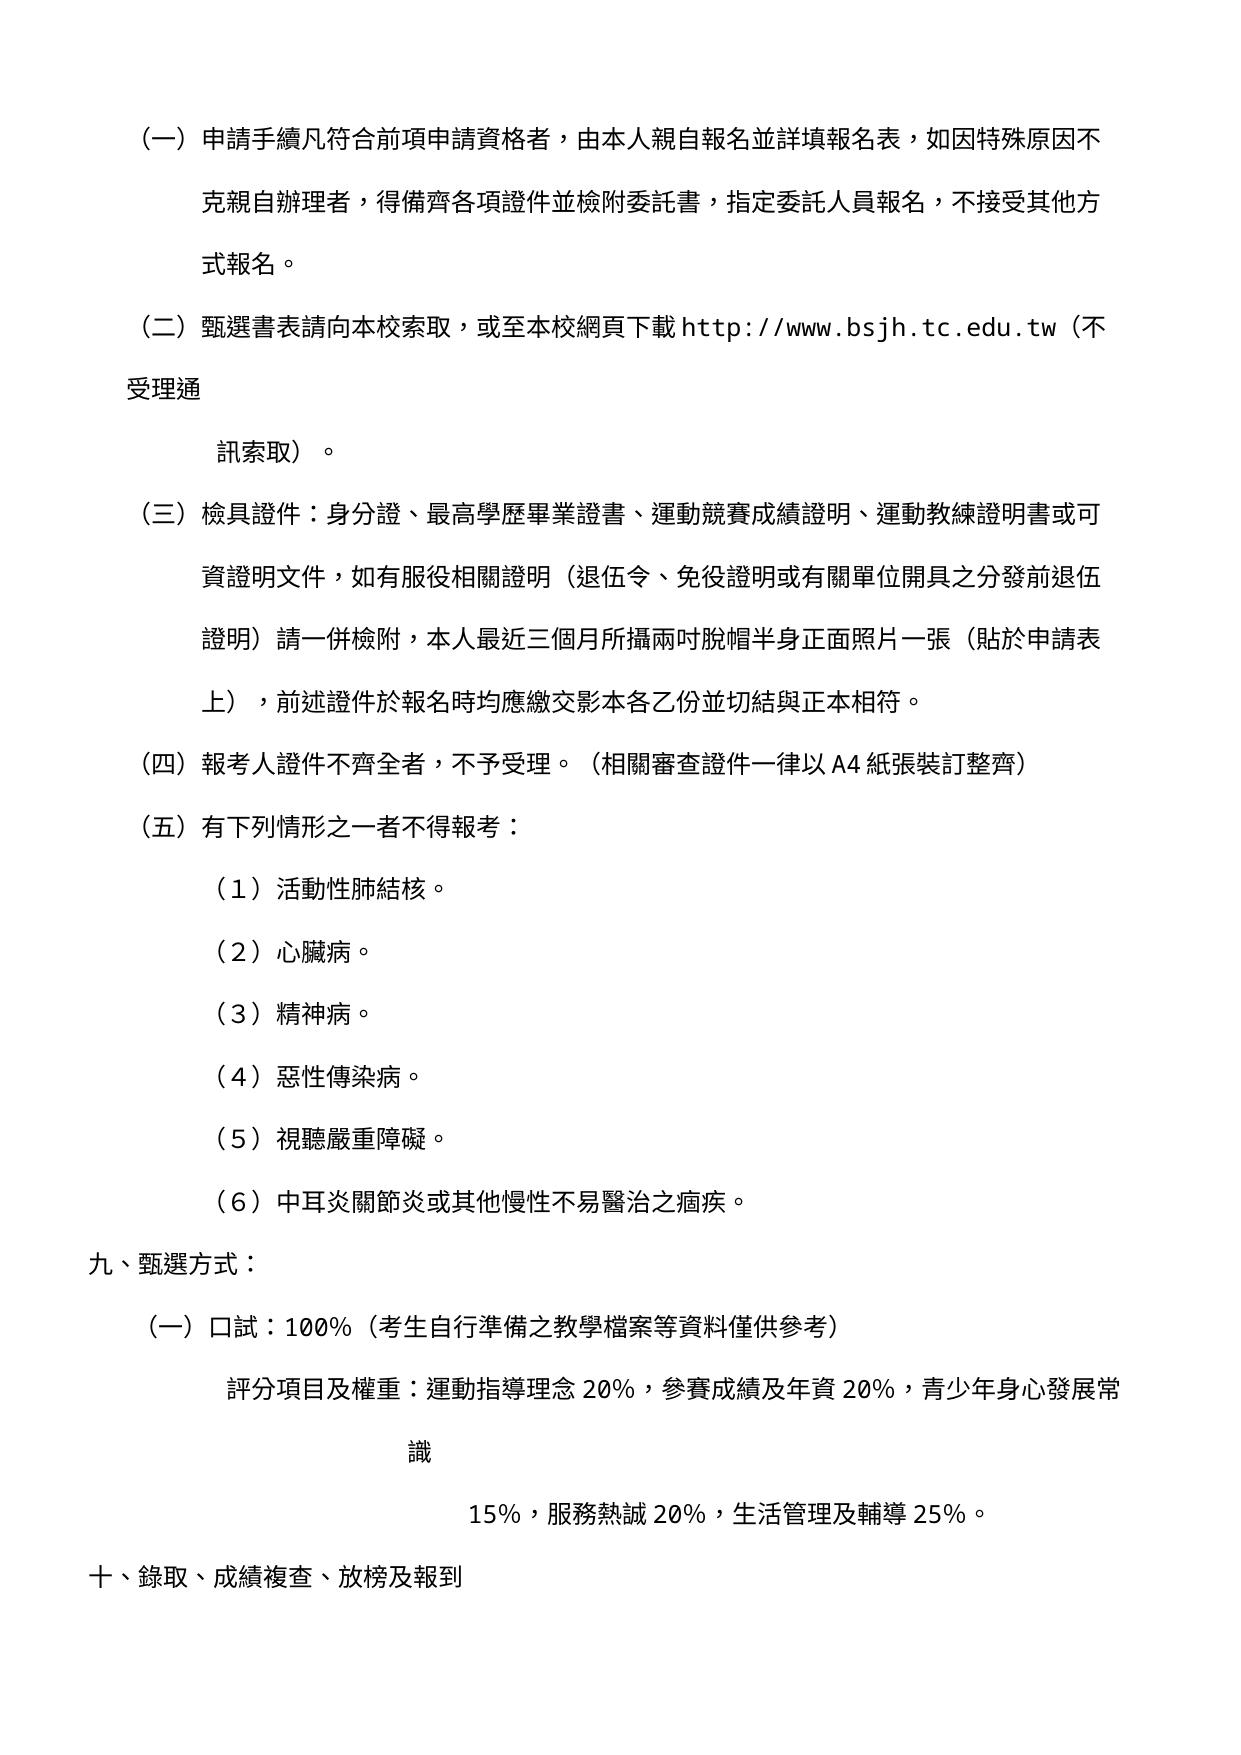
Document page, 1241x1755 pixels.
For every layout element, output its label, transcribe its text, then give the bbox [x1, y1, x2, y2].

text （四）報考人證件不齊全者，不予受理。（相關審查證件一律以A4紙張裝訂整齊） [126, 721, 1125, 784]
text （５）視聽嚴重障礙。 [201, 1096, 1125, 1159]
text （２）心臟病。 [201, 909, 1125, 971]
text （４）惡性傳染病。 [201, 1034, 1125, 1096]
text （一）口試：100％（考生自行準備之教學檔案等資料僅供參考） [89, 1284, 1127, 1346]
text （６）中耳炎關節炎或其他慢性不易醫治之痼疾。 [201, 1159, 1125, 1221]
text 十、錄取、成績複查、放榜及報到 [89, 1534, 1125, 1596]
text 15％，服務熱誠20％，生活管理及輔導25％。 [182, 1471, 1125, 1534]
text （１）活動性肺結核。 [201, 846, 1125, 909]
text （一）申請手續凡符合前項申請資格者，由本人親自報名並詳填報名表，如因特殊原因不克親自辦理者，得備齊各項證件並檢附委託書，指定委託人員報名，不接受其他方式報名。 [126, 96, 1125, 284]
text 評分項目及權重：運動指導理念20％，參賽成績及年資20％，青少年身心發展常識 [182, 1346, 1125, 1471]
text 九、甄選方式： [89, 1221, 1125, 1284]
text （三）檢具證件：身分證、最高學歷畢業證書、運動競賽成績證明、運動教練證明書或可資證明文件，如有服役相關證明（退伍令、免役證明或有關單位開具之分發前退伍證明）請一併檢附，本人最近三個月所攝兩吋脫帽半身正面照片一張（貼於申請表上），前述證件於報名時均應繳交影本各乙份並切結與正本相符。 [126, 471, 1125, 721]
text （３）精神病。 [201, 971, 1125, 1034]
text （五）有下列情形之一者不得報考： [126, 784, 1125, 846]
text 訊索取）。 [126, 409, 1125, 471]
text （二）甄選書表請向本校索取，或至本校網頁下載http://www.bsjh.tc.edu.tw（不受理通 [126, 284, 1125, 409]
